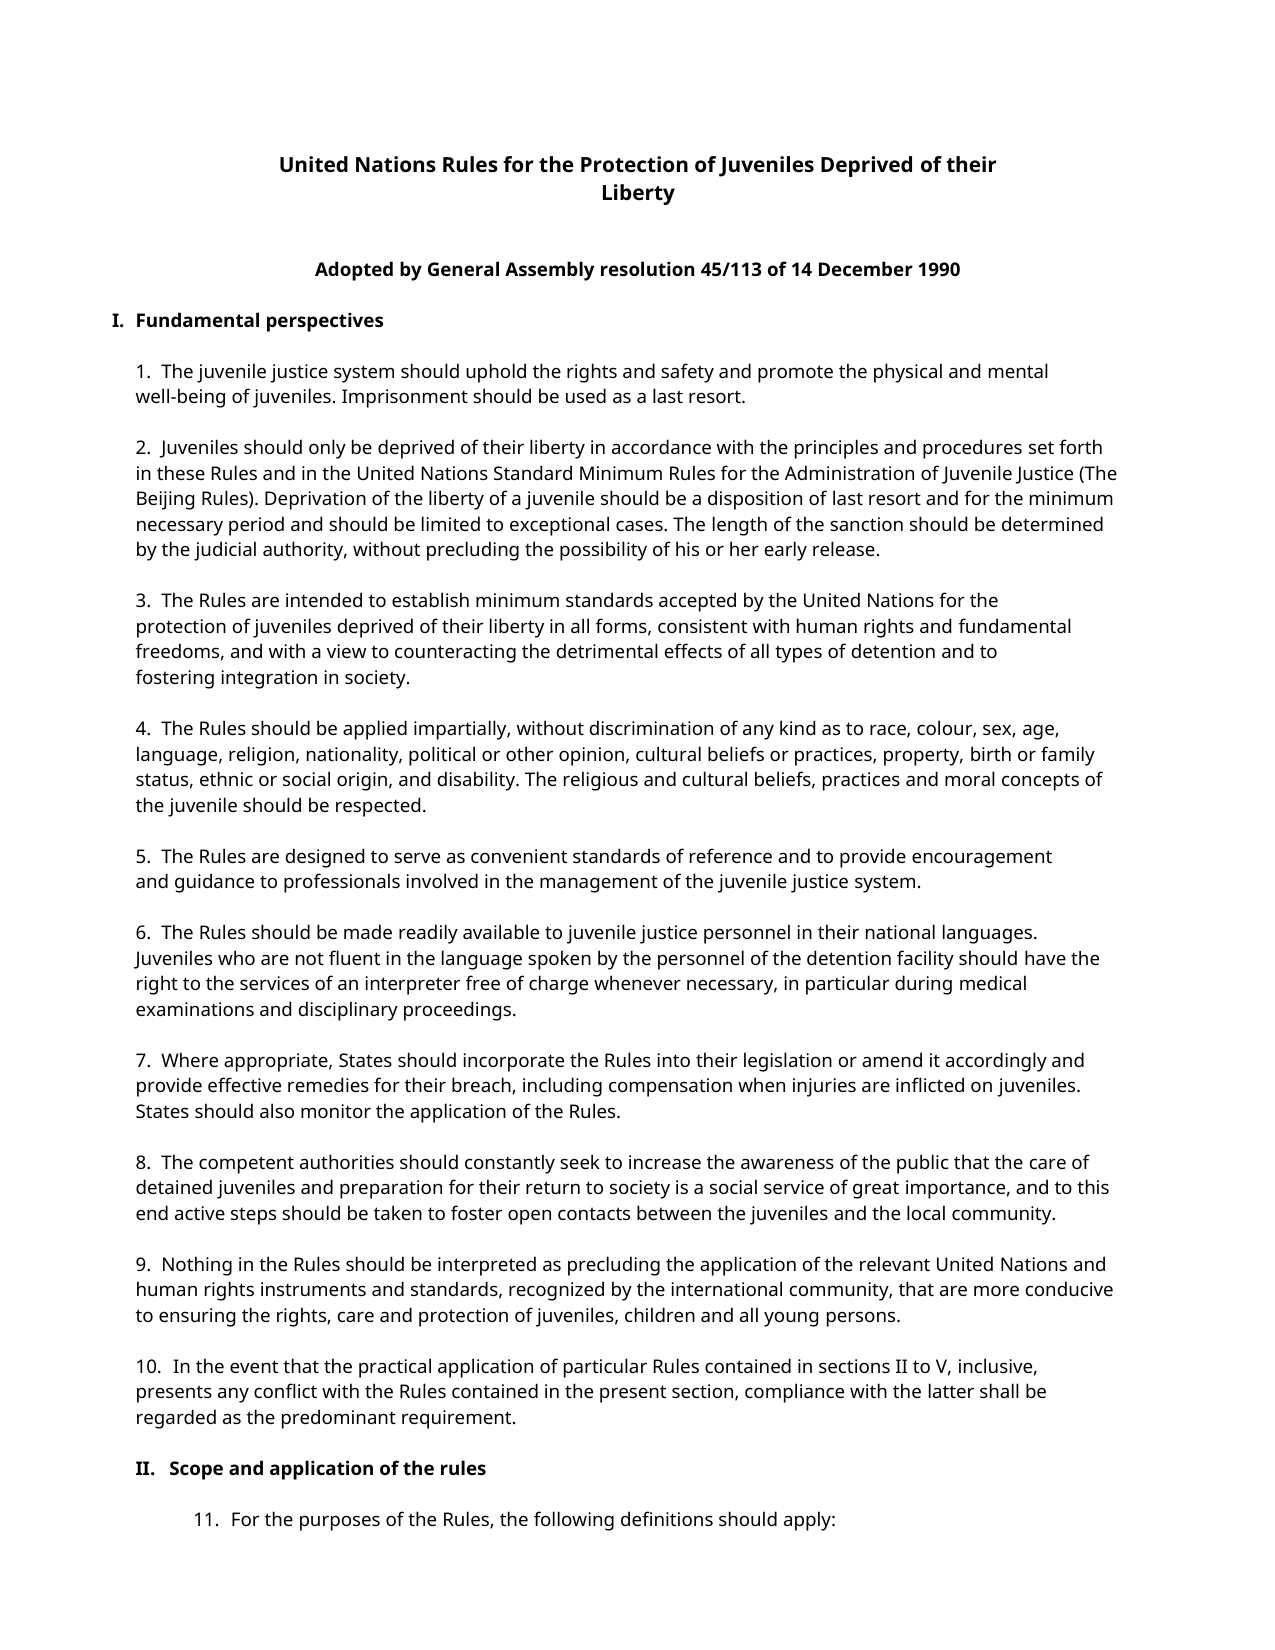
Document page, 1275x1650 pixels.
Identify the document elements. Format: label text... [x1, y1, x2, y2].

list In the event that the practical application of particular Rules contained in sections II to V, inclusive, presents any conflict with the Rules contained in the present section, compliance with the latter shall be regarded as the predominant requirement. [135, 1353, 1090, 1430]
list Nothing in the Rules should be interpreted as precluding the application of the relevant United Nations and human rights instruments and standards, recognized by the international community, that are more conducive to ensuring the rights, care and protection of juveniles, children and all young persons. [135, 1251, 1122, 1328]
list Scope and application of the rules [135, 1455, 834, 1481]
list For the purposes of the Rules, the following definitions should apply: [135, 1506, 836, 1532]
list The competent authorities should constantly seek to increase the awareness of the public that the care of detained juveniles and preparation for their return to society is a social service of great importance, and to this end active steps should be taken to foster open contacts between the juveniles and the local community. [135, 1149, 1123, 1226]
list Juveniles should only be deprived of their liberty in accordance with the principles and procedures set forth in these Rules and in the United Nations Standard Minimum Rules for the Administration of Juvenile Justice (The Beijing Rules). Deprivation of the liberty of a juvenile should be a disposition of last resort and for the minimum necessary period and should be limited to exceptional cases. The length of the sanction should be determined by the judicial authority, without precluding the possibility of his or her early release. [135, 435, 1122, 562]
list The juvenile justice system should uphold the rights and safety and promote the physical and mental well-being of juveniles. Imprisonment should be used as a last resort. [135, 358, 1060, 409]
list The Rules should be applied impartially, without discrimination of any kind as to race, colour, sex, age, language, religion, nationality, political or other opinion, cultural beliefs or practices, property, birth or family status, ethnic or social origin, and disability. The religious and cultural beliefs, practices and moral concepts of the juvenile should be respected. [135, 715, 1117, 817]
list The Rules are designed to serve as convenient standards of reference and to provide encouragement and guidance to professionals involved in the management of the juvenile justice system. [135, 843, 1069, 894]
list The Rules are intended to establish minimum standards accepted by the United Nations for the protection of juveniles deprived of their liberty in all forms, consistent with human rights and fundamental freedoms, and with a view to counteracting the detrimental effects of all types of detention and to fostering integration in society. [135, 588, 1073, 690]
text United Nations Rules for the Protection of Juveniles Deprived of their Liberty [278, 150, 997, 207]
list Fundamental perspectives [112, 307, 1139, 333]
list The Rules should be made readily available to juvenile justice personnel in their national languages. Juveniles who are not fluent in the language spoken by the personnel of the detention facility should have the right to the services of an interpreter free of charge whenever necessary, in particular during medical examinations and disciplinary proceedings. [135, 919, 1119, 1022]
list Where appropriate, States should incorporate the Rules into their legislation or amend it accordingly and provide effective remedies for their breach, including compensation when injuries are inflicted on juveniles. States should also monitor the application of the Rules. [135, 1047, 1122, 1124]
subtitle Adopted by General Assembly resolution 45/113 of 14 December 1990 [263, 256, 1012, 282]
